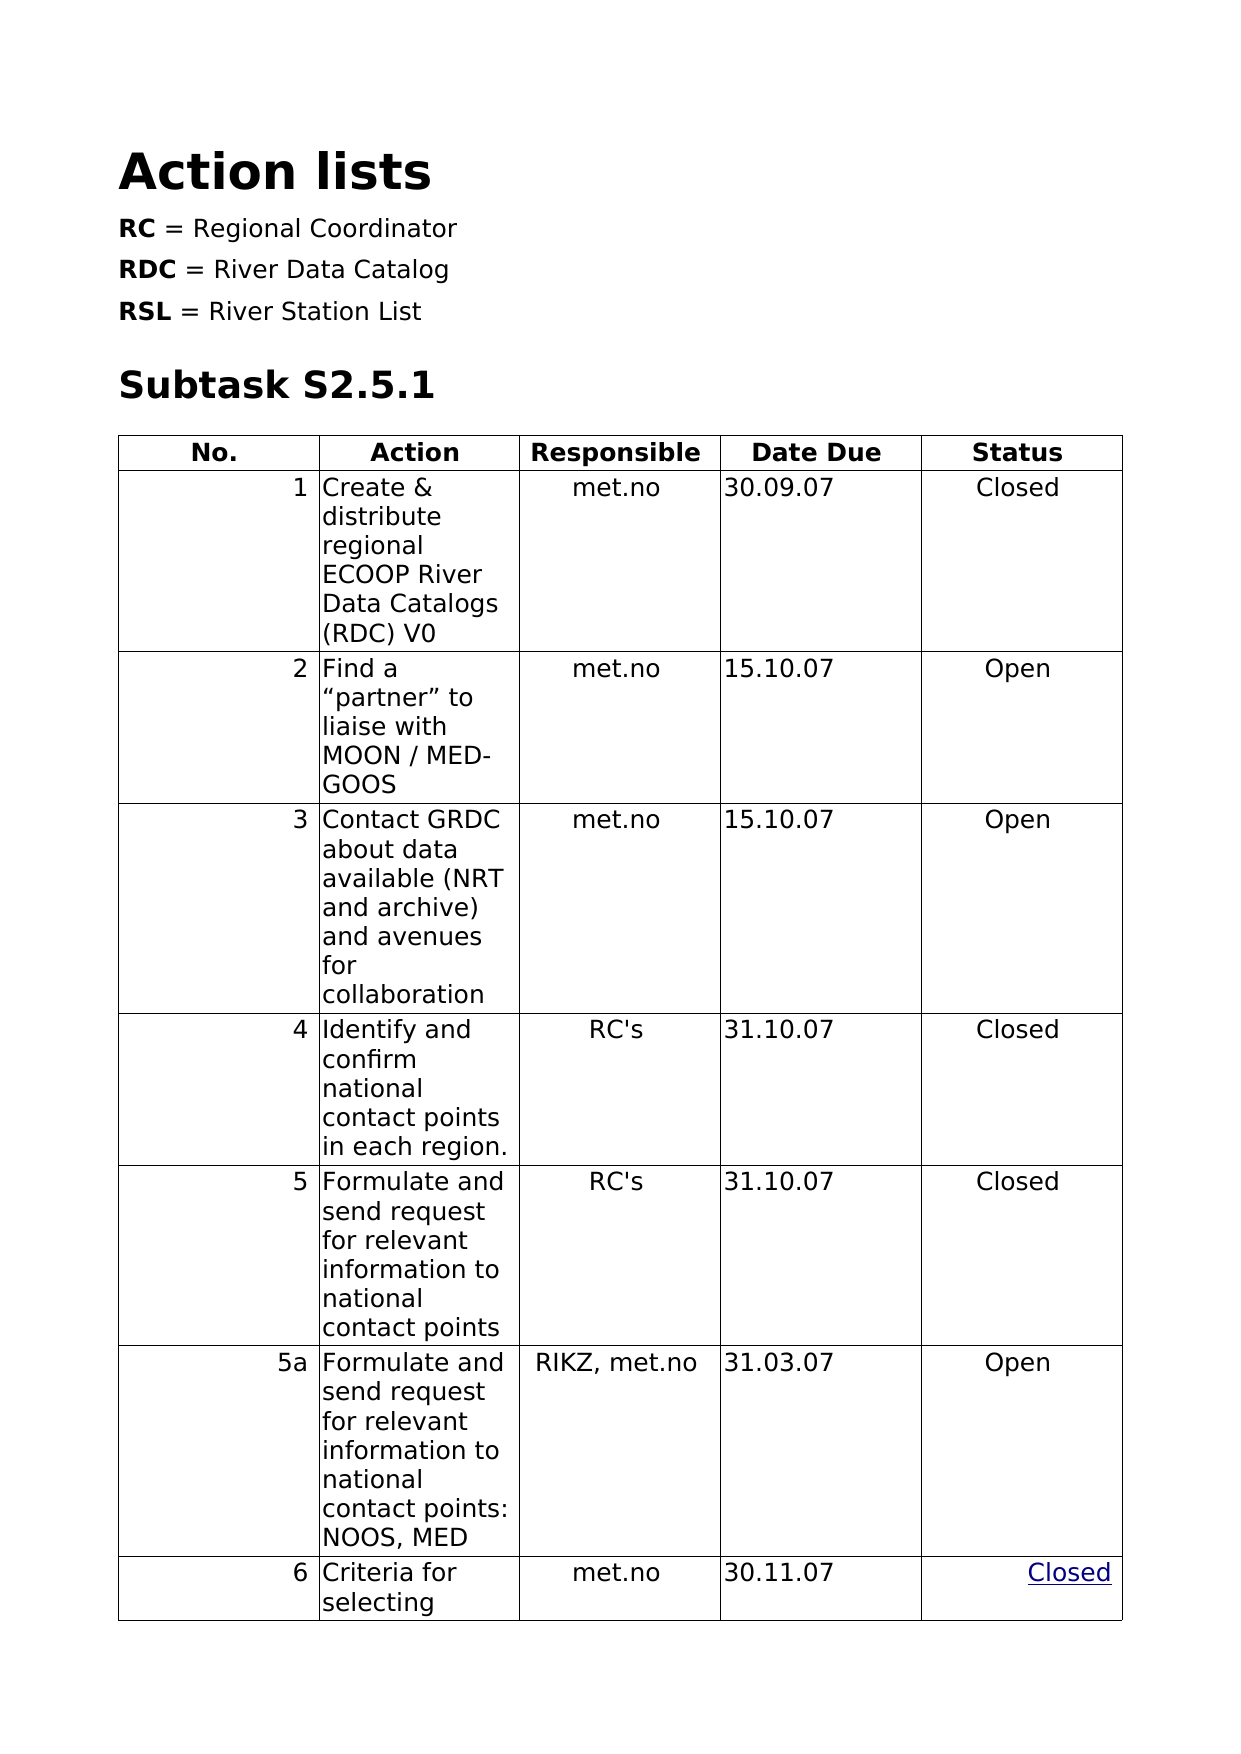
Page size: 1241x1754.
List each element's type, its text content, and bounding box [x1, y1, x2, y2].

table_cell 2 [119, 652, 319, 803]
text RSL = River Station List [118, 297, 1122, 326]
table_cell Formulate and send request for relevant information to national contact points [320, 1166, 519, 1345]
table_cell Create & distribute regional ECOOP River Data Catalogs (RDC) V0 [320, 471, 519, 651]
table_cell met.no [520, 804, 720, 1013]
table_cell Closed [922, 1166, 1122, 1345]
table_cell 15.10.07 [721, 804, 921, 1013]
table_cell 31.03.07 [721, 1346, 921, 1556]
table_cell 30.11.07 [721, 1557, 921, 1620]
table_cell 1 [119, 471, 319, 651]
table_cell Closed [922, 1014, 1122, 1164]
table_cell 31.10.07 [721, 1166, 921, 1345]
table_cell 6 [119, 1557, 319, 1620]
table_header Date Due [721, 436, 921, 470]
table_cell Open [922, 652, 1122, 803]
table_cell RIKZ, met.no [520, 1346, 720, 1556]
table_cell Open [922, 1346, 1122, 1556]
subtitle Action lists [118, 143, 1122, 201]
table_cell 31.10.07 [721, 1014, 921, 1164]
table_cell Formulate and send request for relevant information to national contact points: NOOS, MED [320, 1346, 519, 1556]
table_cell RC's [520, 1014, 720, 1164]
table_cell Closed [922, 471, 1122, 651]
table_cell 4 [119, 1014, 319, 1164]
table_cell Identify and confirm national contact points in each region. [320, 1014, 519, 1164]
table_cell 3 [119, 804, 319, 1013]
table_cell RC's [520, 1166, 720, 1345]
table_cell 5a [119, 1346, 319, 1556]
table_cell Closed [922, 1557, 1122, 1620]
table_header Action [320, 436, 519, 470]
table_header Responsible [520, 436, 720, 470]
table_header Status [922, 436, 1122, 470]
table_cell met.no [520, 471, 720, 651]
table_cell Contact GRDC about data available (NRT and archive) and avenues for collaboration [320, 804, 519, 1013]
table_cell met.no [520, 1557, 720, 1620]
table_cell 30.09.07 [721, 471, 921, 651]
table_cell 5 [119, 1166, 319, 1345]
table_cell Criteria for selecting [320, 1557, 519, 1620]
table_header No. [119, 436, 319, 470]
text RC = Regional Coordinator [118, 214, 1122, 243]
table_cell met.no [520, 652, 720, 803]
table_cell 15.10.07 [721, 652, 921, 803]
table_cell Open [922, 804, 1122, 1013]
subtitle Subtask S2.5.1 [118, 364, 1122, 407]
table_cell Find a “partner” to liaise with MOON / MED-GOOS [320, 652, 519, 803]
text RDC = River Data Catalog [118, 256, 1122, 285]
